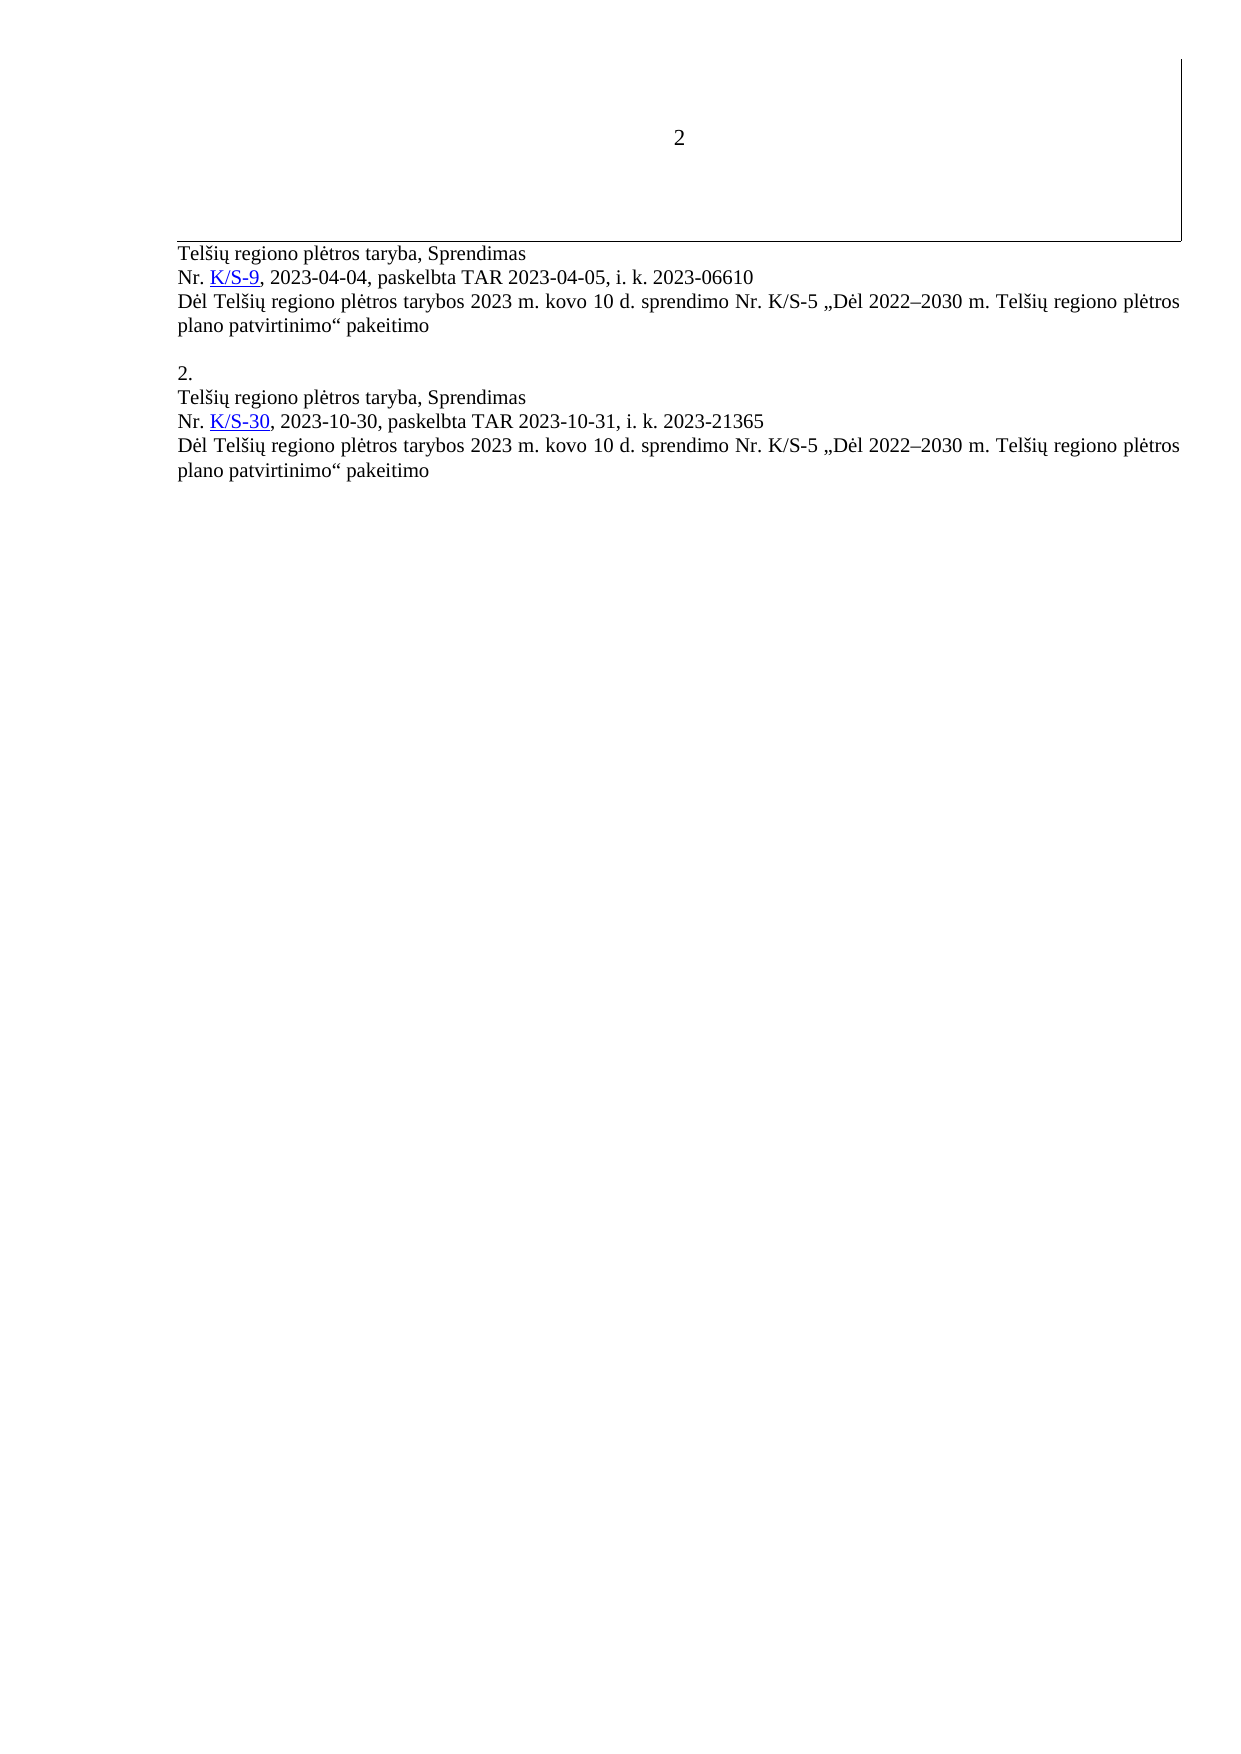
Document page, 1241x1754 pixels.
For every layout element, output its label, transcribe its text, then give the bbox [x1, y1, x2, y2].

text Nr. K/S-30, 2023-10-30, paskelbta TAR 2023-10-31, i. k. 2023-21365 [177, 409, 1181, 433]
text Telšių regiono plėtros taryba, Sprendimas [177, 241, 1181, 265]
text 2. [177, 361, 1181, 385]
text Nr. K/S-9, 2023-04-04, paskelbta TAR 2023-04-05, i. k. 2023-06610 [177, 265, 1181, 289]
text Dėl Telšių regiono plėtros tarybos 2023 m. kovo 10 d. sprendimo Nr. K/S-5 „Dėl 2022–2030 m. Telšių regiono plėtros plano patvirtinimo“ pakeitimo [177, 433, 1181, 482]
text Telšių regiono plėtros taryba, Sprendimas [177, 385, 1181, 409]
text Dėl Telšių regiono plėtros tarybos 2023 m. kovo 10 d. sprendimo Nr. K/S-5 „Dėl 2022–2030 m. Telšių regiono plėtros plano patvirtinimo“ pakeitimo [177, 289, 1181, 337]
